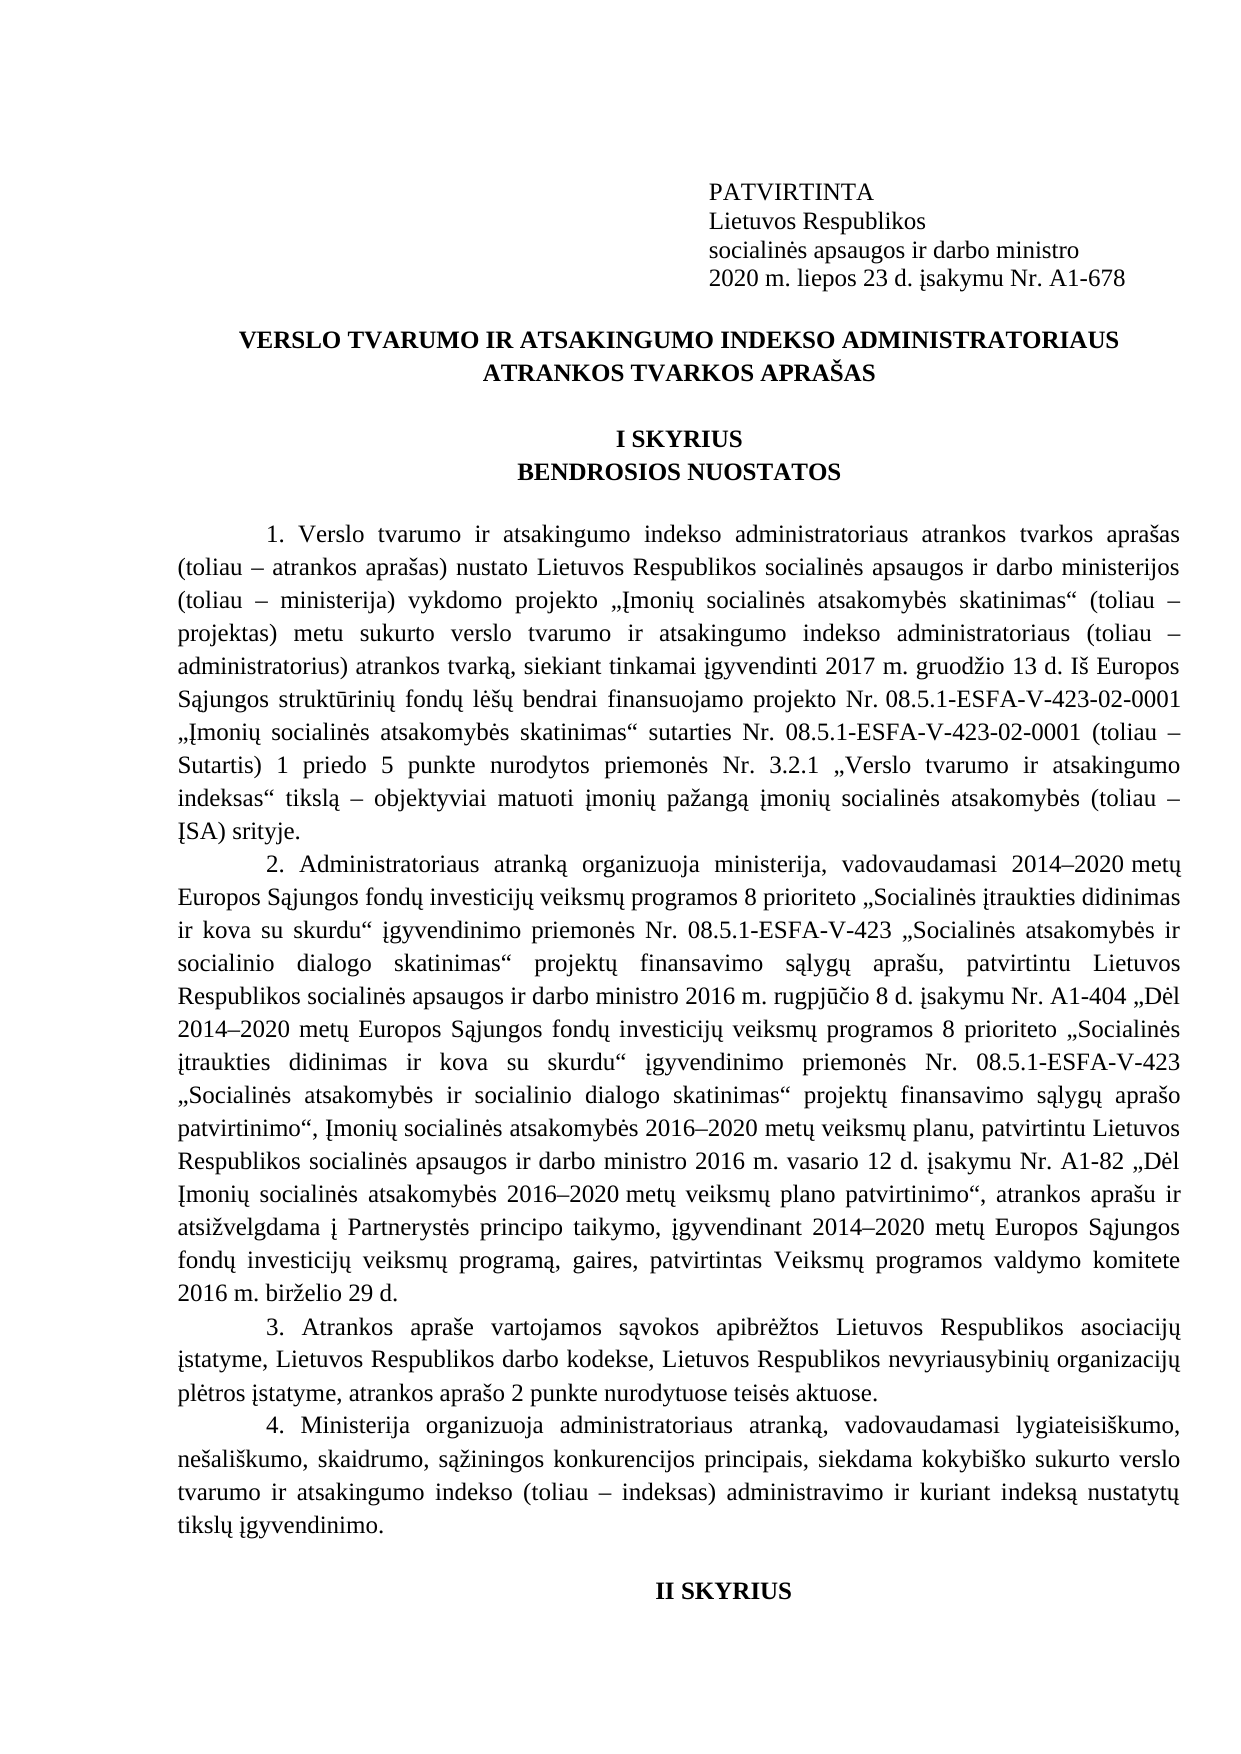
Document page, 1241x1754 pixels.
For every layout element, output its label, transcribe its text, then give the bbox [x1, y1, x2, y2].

text I SKYRIUS [177, 424, 1181, 453]
text VERSLO TVARUMO IR ATSAKINGUMO INDEKSO ADMINISTRATORIAUS ATRANKOS TVARKOS APRAŠAS [177, 325, 1181, 387]
text 3. Atrankos apraše vartojamos sąvokos apibrėžtos Lietuvos Respublikos asociacijų įstatyme, Lietuvos Respublikos darbo kodekse, Lietuvos Respublikos nevyriausybinių organizacijų plėtros įstatyme, atrankos aprašo 2 punkte nurodytuose teisės aktuose. [177, 1312, 1181, 1406]
text Lietuvos Respublikos [177, 206, 1181, 235]
text 2020 m. liepos 23 d. įsakymu Nr. A1-678 [177, 263, 1181, 292]
text 4. Ministerija organizuoja administratoriaus atranką, vadovaudamasi lygiateisiškumo, nešališkumo, skaidrumo, sąžiningos konkurencijos principais, siekdama kokybiško sukurto verslo tvarumo ir atsakingumo indekso (toliau – indeksas) administravimo ir kuriant indeksą nustatytų tikslų įgyvendinimo. [177, 1411, 1181, 1538]
text II SKYRIUS [177, 1576, 1181, 1604]
text 1. Verslo tvarumo ir atsakingumo indekso administratoriaus atrankos tvarkos aprašas (toliau – atrankos aprašas) nustato Lietuvos Respublikos socialinės apsaugos ir darbo ministerijos (toliau – ministerija) vykdomo projekto „Įmonių socialinės atsakomybės skatinimas“ (toliau – projektas) metu sukurto verslo tvarumo ir atsakingumo indekso administratoriaus (toliau – administratorius) atrankos tvarką, siekiant tinkamai įgyvendinti 2017 m. gruodžio 13 d. Iš Europos Sąjungos struktūrinių fondų lėšų bendrai finansuojamo projekto Nr. 08.5.1-ESFA-V-423-02-0001 „Įmonių socialinės atsakomybės skatinimas“ sutarties Nr. 08.5.1-ESFA-V-423-02-0001 (toliau – Sutartis) 1 priedo 5 punkte nurodytos priemonės Nr. 3.2.1 „Verslo tvarumo ir atsakingumo indeksas“ tikslą – objektyviai matuoti įmonių pažangą įmonių socialinės atsakomybės (toliau – ĮSA) srityje. [177, 519, 1181, 845]
text socialinės apsaugos ir darbo ministro [177, 235, 1181, 263]
text PATVIRTINTA [177, 177, 1181, 206]
text 2. Administratoriaus atranką organizuoja ministerija, vadovaudamasi 2014–2020 metų Europos Sąjungos fondų investicijų veiksmų programos 8 prioriteto „Socialinės įtraukties didinimas ir kova su skurdu“ įgyvendinimo priemonės Nr. 08.5.1-ESFA-V-423 „Socialinės atsakomybės ir socialinio dialogo skatinimas“ projektų finansavimo sąlygų aprašu, patvirtintu Lietuvos Respublikos socialinės apsaugos ir darbo ministro 2016 m. rugpjūčio 8 d. įsakymu Nr. A1-404 „Dėl 2014–2020 metų Europos Sąjungos fondų investicijų veiksmų programos 8 prioriteto „Socialinės įtraukties didinimas ir kova su skurdu“ įgyvendinimo priemonės Nr. 08.5.1-ESFA-V-423 „Socialinės atsakomybės ir socialinio dialogo skatinimas“ projektų finansavimo sąlygų aprašo patvirtinimo“, Įmonių socialinės atsakomybės 2016–2020 metų veiksmų planu, patvirtintu Lietuvos Respublikos socialinės apsaugos ir darbo ministro 2016 m. vasario 12 d. įsakymu Nr. A1-82 „Dėl Įmonių socialinės atsakomybės 2016–2020 metų veiksmų plano patvirtinimo“, atrankos aprašu ir atsižvelgdama į Partnerystės principo taikymo, įgyvendinant 2014–2020 metų Europos Sąjungos fondų investicijų veiksmų programą, gaires, patvirtintas Veiksmų programos valdymo komitete 2016 m. birželio 29 d. [177, 849, 1181, 1307]
text BENDROSIOS NUOSTATOS [177, 457, 1181, 486]
